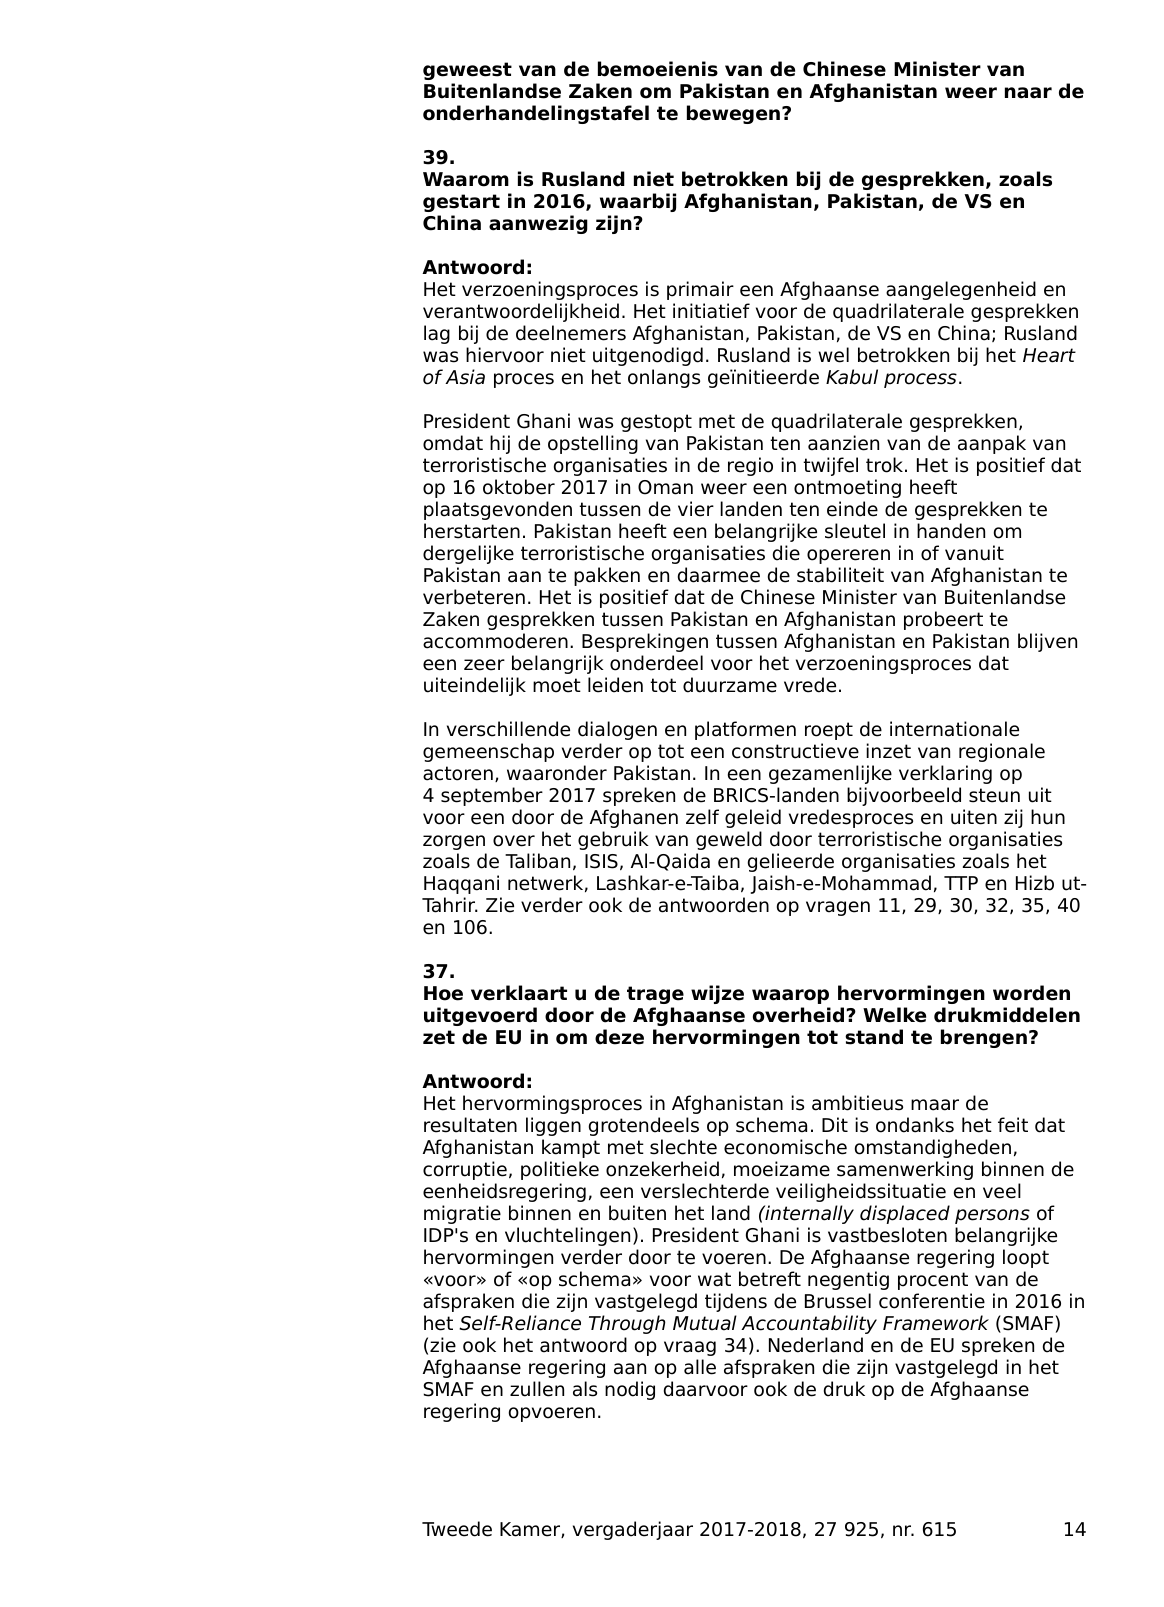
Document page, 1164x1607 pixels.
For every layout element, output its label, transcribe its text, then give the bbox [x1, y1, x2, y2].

text Antwoord: [422, 257, 1087, 279]
text Hoe verklaart u de trage wijze waarop hervormingen worden uitgevoerd door de Afghaanse overheid? Welke drukmiddelen zet de EU in om deze hervormingen tot stand te brengen? [422, 983, 1087, 1049]
text Het verzoeningsproces is primair een Afghaanse aangelegenheid en verantwoordelijkheid. Het initiatief voor de quadrilaterale gesprekken lag bij de deelnemers Afghanistan, Pakistan, de VS en China; Rusland was hiervoor niet uitgenodigd. Rusland is wel betrokken bij het Heart of Asia proces en het onlangs geïnitieerde Kabul process. [422, 279, 1087, 389]
text geweest van de bemoeienis van de Chinese Minister van Buitenlandse Zaken om Pakistan en Afghanistan weer naar de onderhandelingstafel te bewegen? [422, 59, 1087, 125]
text President Ghani was gestopt met de quadrilaterale gesprekken, omdat hij de opstelling van Pakistan ten aanzien van de aanpak van terroristische organisaties in de regio in twijfel trok. Het is positief dat op 16 oktober 2017 in Oman weer een ontmoeting heeft plaatsgevonden tussen de vier landen ten einde de gesprekken te herstarten. Pakistan heeft een belangrijke sleutel in handen om dergelijke terroristische organisaties die opereren in of vanuit Pakistan aan te pakken en daarmee de stabiliteit van Afghanistan te verbeteren. Het is positief dat de Chinese Minister van Buitenlandse Zaken gesprekken tussen Pakistan en Afghanistan probeert te accommoderen. Besprekingen tussen Afghanistan en Pakistan blijven een zeer belangrijk onderdeel voor het verzoeningsproces dat uiteindelijk moet leiden tot duurzame vrede. [422, 411, 1087, 697]
text 39. [422, 147, 1087, 169]
text Het hervormingsproces in Afghanistan is ambitieus maar de resultaten liggen grotendeels op schema. Dit is ondanks het feit dat Afghanistan kampt met slechte economische omstandigheden, corruptie, politieke onzekerheid, moeizame samenwerking binnen de eenheidsregering, een verslechterde veiligheidssituatie en veel migratie binnen en buiten het land (internally displaced persons of IDP's en vluchtelingen). President Ghani is vastbesloten belangrijke hervormingen verder door te voeren. De Afghaanse regering loopt «voor» of «op schema» voor wat betreft negentig procent van de afspraken die zijn vastgelegd tijdens de Brussel conferentie in 2016 in het Self-Reliance Through Mutual Accountability Framework (SMAF) (zie ook het antwoord op vraag 34). Nederland en de EU spreken de Afghaanse regering aan op alle afspraken die zijn vastgelegd in het SMAF en zullen als nodig daarvoor ook de druk op de Afghaanse regering opvoeren. [422, 1093, 1087, 1423]
text Antwoord: [422, 1071, 1087, 1093]
text 37. [422, 961, 1087, 983]
text In verschillende dialogen en platformen roept de internationale gemeenschap verder op tot een constructieve inzet van regionale actoren, waaronder Pakistan. In een gezamenlijke verklaring op 4 september 2017 spreken de BRICS-landen bijvoorbeeld steun uit voor een door de Afghanen zelf geleid vredesproces en uiten zij hun zorgen over het gebruik van geweld door terroristische organisaties zoals de Taliban, ISIS, Al-Qaida en gelieerde organisaties zoals het Haqqani netwerk, Lashkar-e-Taiba, Jaish-e-Mohammad, TTP en Hizb ut-Tahrir. Zie verder ook de antwoorden op vragen 11, 29, 30, 32, 35, 40 en 106. [422, 719, 1087, 939]
text Waarom is Rusland niet betrokken bij de gesprekken, zoals gestart in 2016, waarbij Afghanistan, Pakistan, de VS en China aanwezig zijn? [422, 169, 1087, 235]
